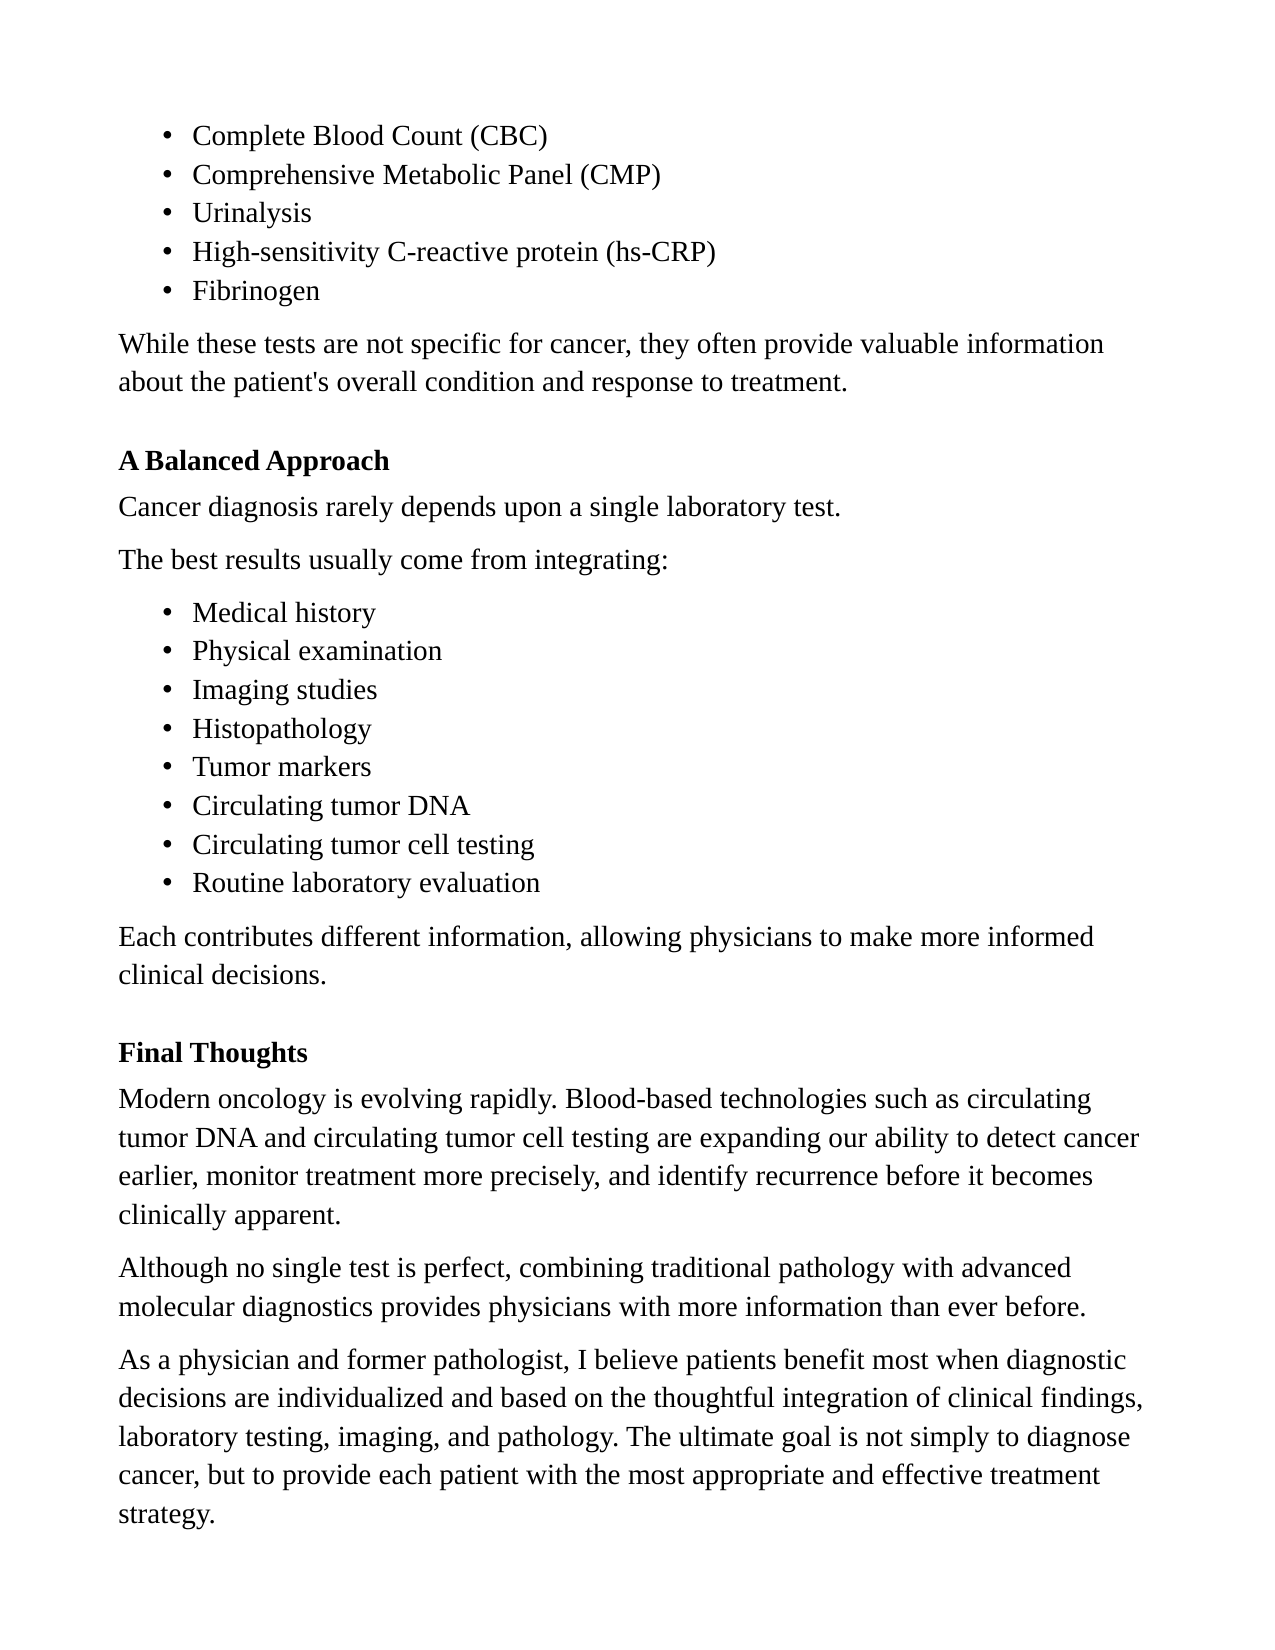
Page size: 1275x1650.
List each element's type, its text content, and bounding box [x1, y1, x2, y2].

text Although no single test is perfect, combining traditional pathology with advanced molecular diagnostics provides physicians with more information than ever before. [118, 1250, 1157, 1322]
text As a physician and former pathologist, I believe patients benefit most when diagnostic decisions are individualized and based on the thoughtful integration of clinical findings, laboratory testing, imaging, and pathology. The ultimate goal is not simply to diagnose cancer, but to provide each patient with the most appropriate and effective treatment strategy. [118, 1342, 1157, 1529]
subtitle Final Thoughts [118, 1035, 1157, 1069]
list Medical history [162, 595, 1157, 628]
list Physical examination [162, 633, 1157, 667]
text Modern oncology is evolving rapidly. Blood-based technologies such as circulating tumor DNA and circulating tumor cell testing are expanding our ability to detect cancer earlier, monitor treatment more precisely, and identify recurrence before it becomes clinically apparent. [118, 1081, 1157, 1231]
list Circulating tumor DNA [162, 788, 1157, 822]
subtitle A Balanced Approach [118, 443, 1157, 476]
text While these tests are not specific for cancer, they often provide valuable information about the patient's overall condition and response to treatment. [118, 326, 1157, 398]
text Cancer diagnosis rarely depends upon a single laboratory test. [118, 489, 1157, 522]
list Imaging studies [162, 672, 1157, 706]
list Routine laboratory evaluation [162, 865, 1157, 899]
text The best results usually come from integrating: [118, 542, 1157, 575]
list Complete Blood Count (CBC) [162, 118, 1157, 152]
list Histopathology [162, 711, 1157, 744]
list Tumor markers [162, 749, 1157, 783]
list High-sensitivity C-reactive protein (hs-CRP) [162, 234, 1157, 268]
list Urinalysis [162, 195, 1157, 229]
text Each contributes different information, allowing physicians to make more informed clinical decisions. [118, 919, 1157, 991]
list Comprehensive Metabolic Panel (CMP) [162, 157, 1157, 190]
list Circulating tumor cell testing [162, 827, 1157, 860]
list Fibrinogen [162, 273, 1157, 306]
